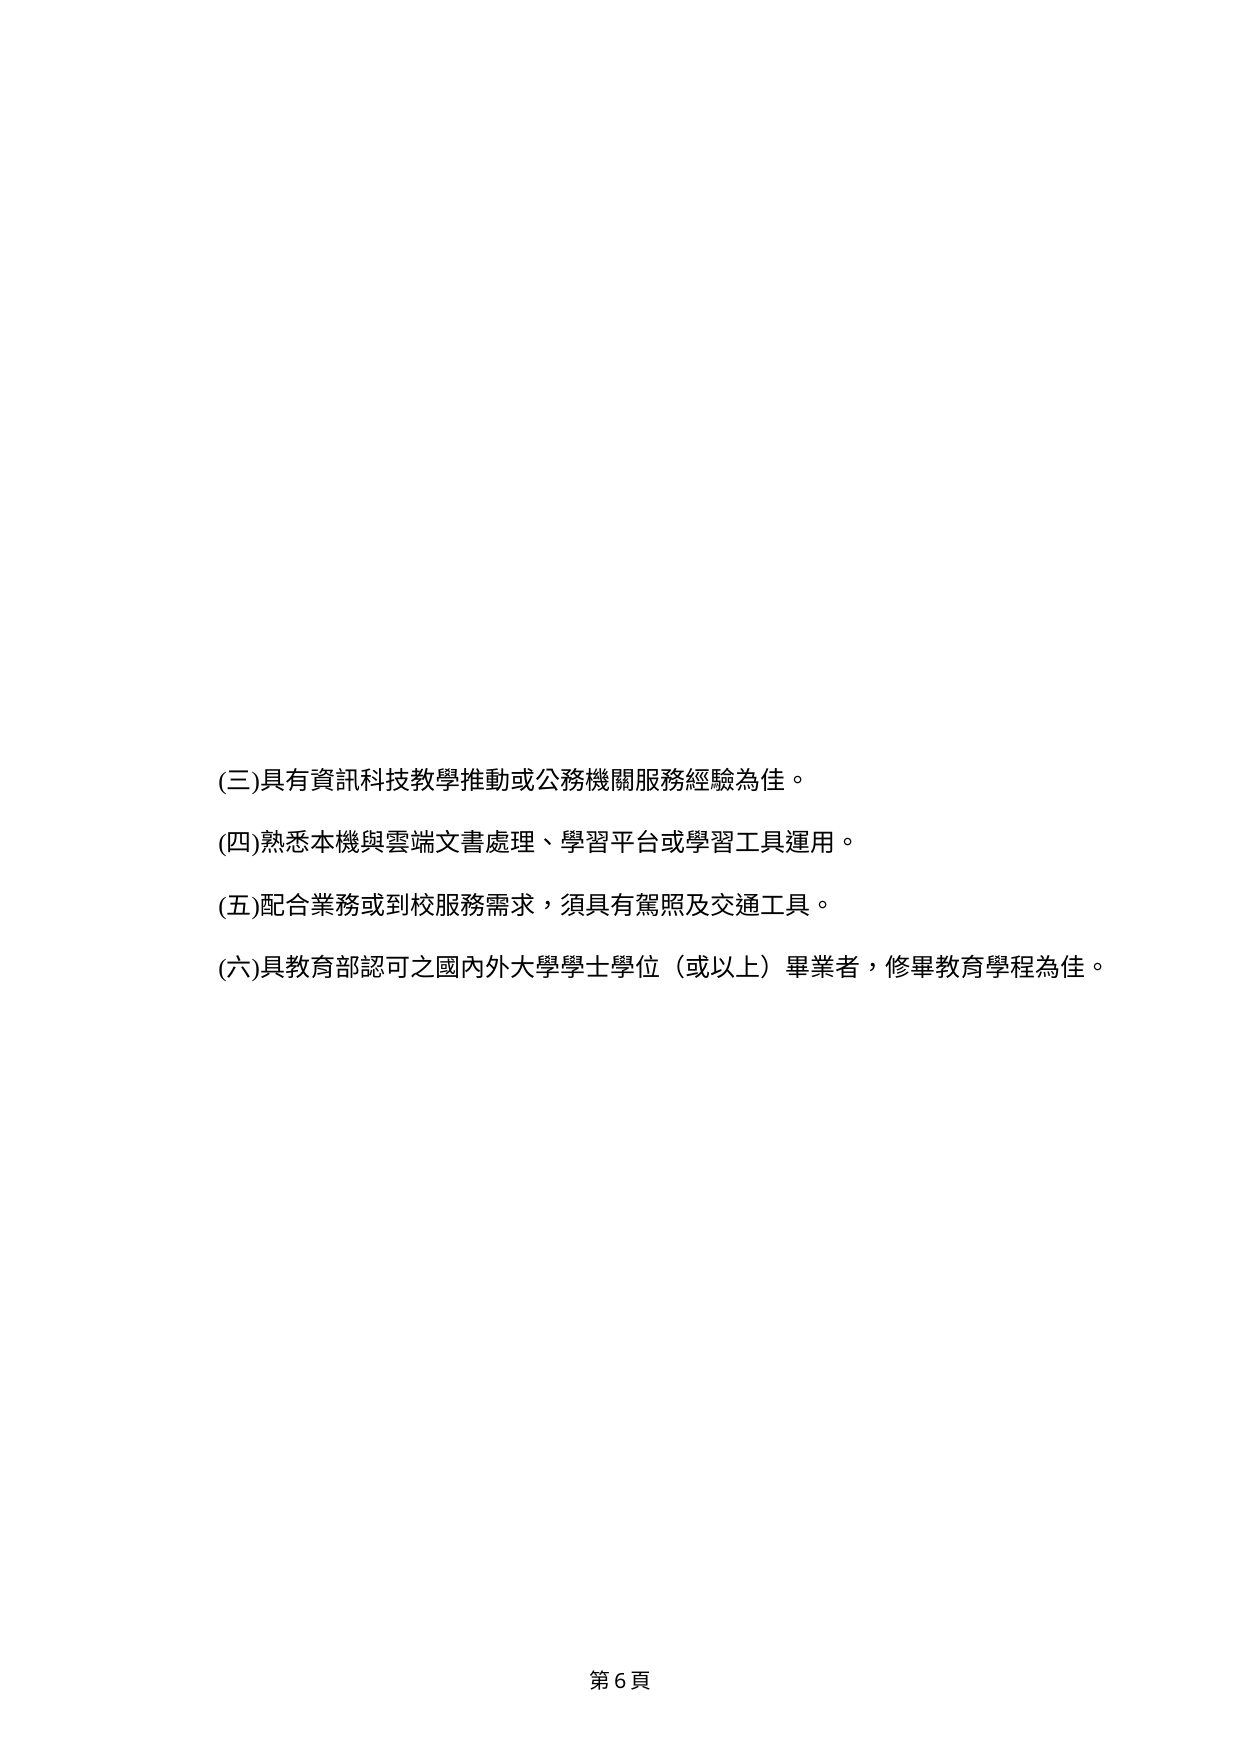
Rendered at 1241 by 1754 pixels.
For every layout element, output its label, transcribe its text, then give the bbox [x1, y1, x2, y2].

text (六)具教育部認可之國內外大學學士學位（或以上）畢業者，修畢教育學程為佳。 [118, 924, 1122, 987]
text (五)配合業務或到校服務需求，須具有駕照及交通工具。 [118, 862, 1122, 924]
text (三)具有資訊科技教學推動或公務機關服務經驗為佳。 [118, 737, 1122, 799]
text (四)熟悉本機與雲端文書處理、學習平台或學習工具運用。 [118, 799, 1122, 862]
